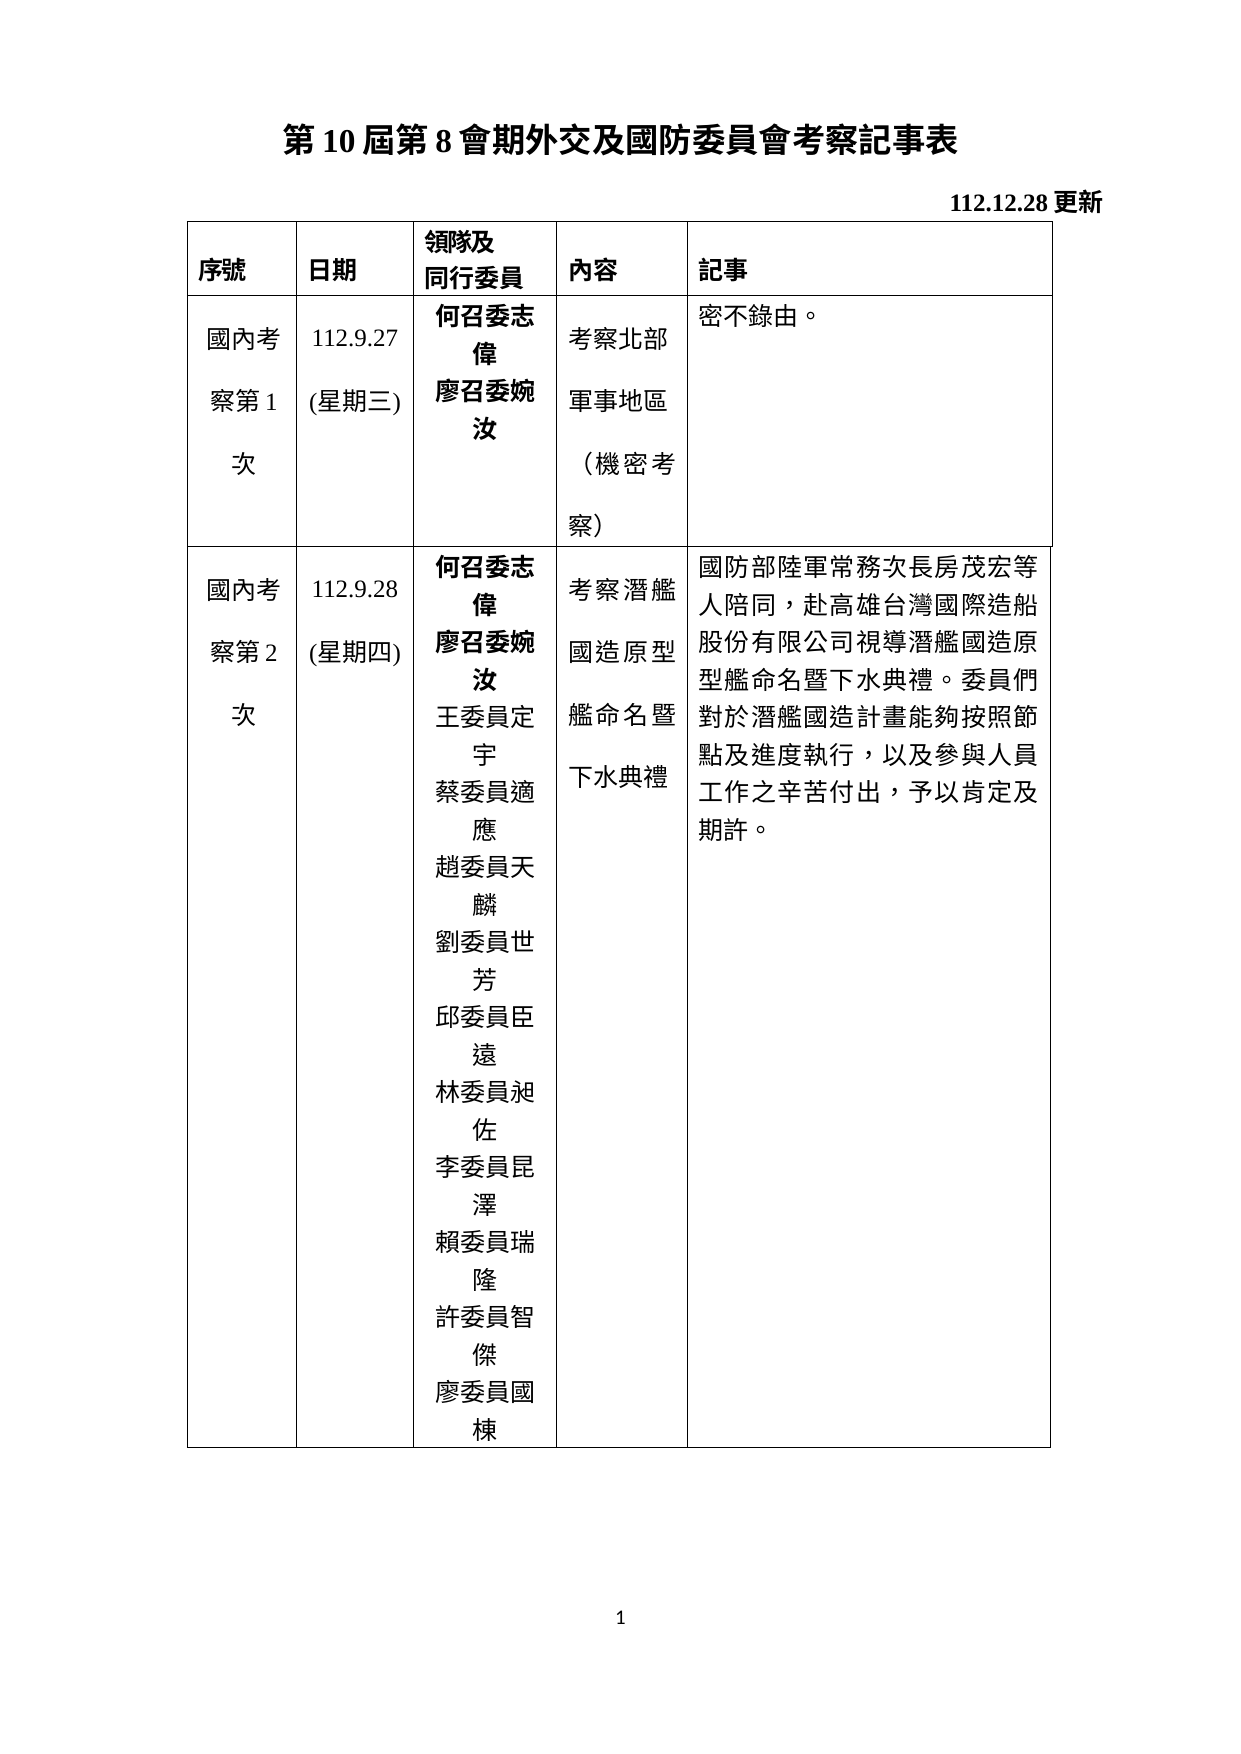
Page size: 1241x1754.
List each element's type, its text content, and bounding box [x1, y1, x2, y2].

table_header 記事 [688, 222, 1052, 295]
table_cell 何召委志偉 廖召委婉汝 王委員定宇 蔡委員適應 趙委員天麟 劉委員世芳 邱委員臣遠 林委員昶佐 李委員昆澤 賴委員瑞隆 許委員智傑 廖委員國棟 [414, 547, 556, 1447]
table_cell 112.9.27 (星期三) [297, 296, 413, 546]
table_cell 國內考察第1次 [188, 296, 296, 546]
table_cell 密不錄由。 [688, 296, 1052, 546]
table_cell 考察北部軍事地區 （機密考察） [557, 296, 687, 546]
table_cell 何召委志偉 廖召委婉汝 [414, 296, 556, 546]
table_cell 考察潛艦國造原型艦命名暨下水典禮 [557, 547, 687, 1447]
table_header 領隊及 同行委員 [414, 222, 556, 295]
table_cell 國內考察第2次 [188, 547, 296, 1447]
table_cell 國防部陸軍常務次長房茂宏等人陪同，赴高雄台灣國際造船股份有限公司視導潛艦國造原型艦命名暨下水典禮。委員們對於潛艦國造計畫能夠按照節點及進度執行，以及參與人員工作之辛苦付出，予以肯定及期許。 [688, 547, 1050, 1447]
table_header 序號 [188, 222, 296, 295]
table_header 日期 [297, 222, 413, 295]
text 第10屆第8會期外交及國防委員會考察記事表 [187, 96, 1053, 159]
text 112.12.28更新 [187, 159, 1103, 221]
table_cell 112.9.28 (星期四) [297, 547, 413, 1447]
table_header 內容 [557, 222, 687, 295]
